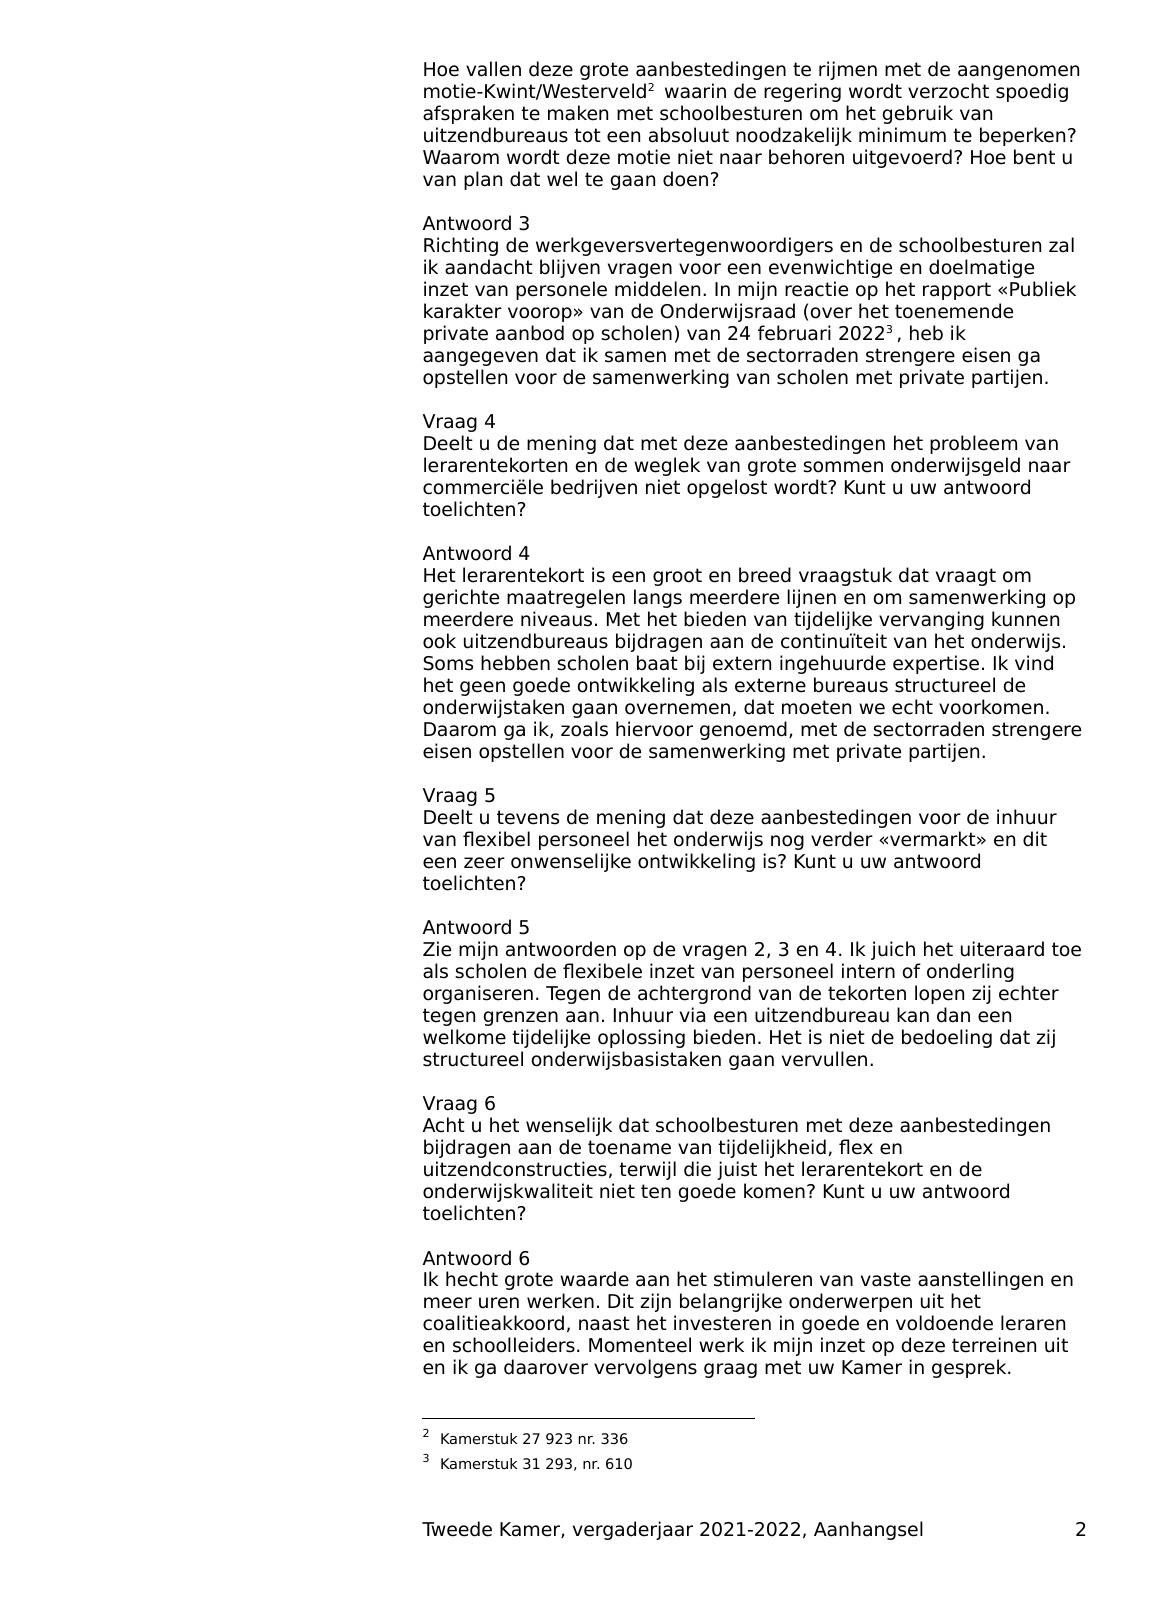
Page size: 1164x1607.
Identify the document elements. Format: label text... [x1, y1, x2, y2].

text Antwoord 4 [422, 543, 1087, 565]
text Deelt u de mening dat met deze aanbestedingen het probleem van lerarentekorten en de weglek van grote sommen onderwijsgeld naar commerciële bedrijven niet opgelost wordt? Kunt u uw antwoord toelichten? [422, 433, 1087, 521]
text Antwoord 5 [422, 917, 1087, 939]
text Vraag 5 [422, 785, 1087, 807]
text Hoe vallen deze grote aanbestedingen te rijmen met de aangenomen motie-Kwint/Westerveld waarin de regering wordt verzocht spoedig afspraken te maken met schoolbesturen om het gebruik van uitzendbureaus tot een absoluut noodzakelijk minimum te beperken? Waarom wordt deze motie niet naar behoren uitgevoerd? Hoe bent u van plan dat wel te gaan doen? [422, 59, 1087, 191]
text Het lerarentekort is een groot en breed vraagstuk dat vraagt om gerichte maatregelen langs meerdere lijnen en om samenwerking op meerdere niveaus. Met het bieden van tijdelijke vervanging kunnen ook uitzendbureaus bijdragen aan de continuïteit van het onderwijs. Soms hebben scholen baat bij extern ingehuurde expertise. Ik vind het geen goede ontwikkeling als externe bureaus structureel de onderwijstaken gaan overnemen, dat moeten we echt voorkomen. Daarom ga ik, zoals hiervoor genoemd, met de sectorraden strengere eisen opstellen voor de samenwerking met private partijen. [422, 565, 1087, 763]
text Kamerstuk 27 923 nr. 336 [422, 1427, 1087, 1449]
text Ik hecht grote waarde aan het stimuleren van vaste aanstellingen en meer uren werken. Dit zijn belangrijke onderwerpen uit het coalitieakkoord, naast het investeren in goede en voldoende leraren en schoolleiders. Momenteel werk ik mijn inzet op deze terreinen uit en ik ga daarover vervolgens graag met uw Kamer in gesprek. [422, 1269, 1087, 1379]
text Antwoord 3 [422, 213, 1087, 235]
text Richting de werkgeversvertegenwoordigers en de schoolbesturen zal ik aandacht blijven vragen voor een evenwichtige en doelmatige inzet van personele middelen. In mijn reactie op het rapport «Publiek karakter voorop» van de Onderwijsraad (over het toenemende private aanbod op scholen) van 24 februari 2022, heb ik aangegeven dat ik samen met de sectorraden strengere eisen ga opstellen voor de samenwerking van scholen met private partijen. [422, 235, 1087, 389]
text Vraag 4 [422, 411, 1087, 433]
text Antwoord 6 [422, 1247, 1087, 1269]
text Deelt u tevens de mening dat deze aanbestedingen voor de inhuur van flexibel personeel het onderwijs nog verder «vermarkt» en dit een zeer onwenselijke ontwikkeling is? Kunt u uw antwoord toelichten? [422, 807, 1087, 895]
text Kamerstuk 31 293, nr. 610 [422, 1452, 1087, 1474]
text Zie mijn antwoorden op de vragen 2, 3 en 4. Ik juich het uiteraard toe als scholen de flexibele inzet van personeel intern of onderling organiseren. Tegen de achtergrond van de tekorten lopen zij echter tegen grenzen aan. Inhuur via een uitzendbureau kan dan een welkome tijdelijke oplossing bieden. Het is niet de bedoeling dat zij structureel onderwijsbasistaken gaan vervullen. [422, 939, 1087, 1071]
text Acht u het wenselijk dat schoolbesturen met deze aanbestedingen bijdragen aan de toename van tijdelijkheid, flex en uitzendconstructies, terwijl die juist het lerarentekort en de onderwijskwaliteit niet ten goede komen? Kunt u uw antwoord toelichten? [422, 1115, 1087, 1225]
text Vraag 6 [422, 1093, 1087, 1115]
